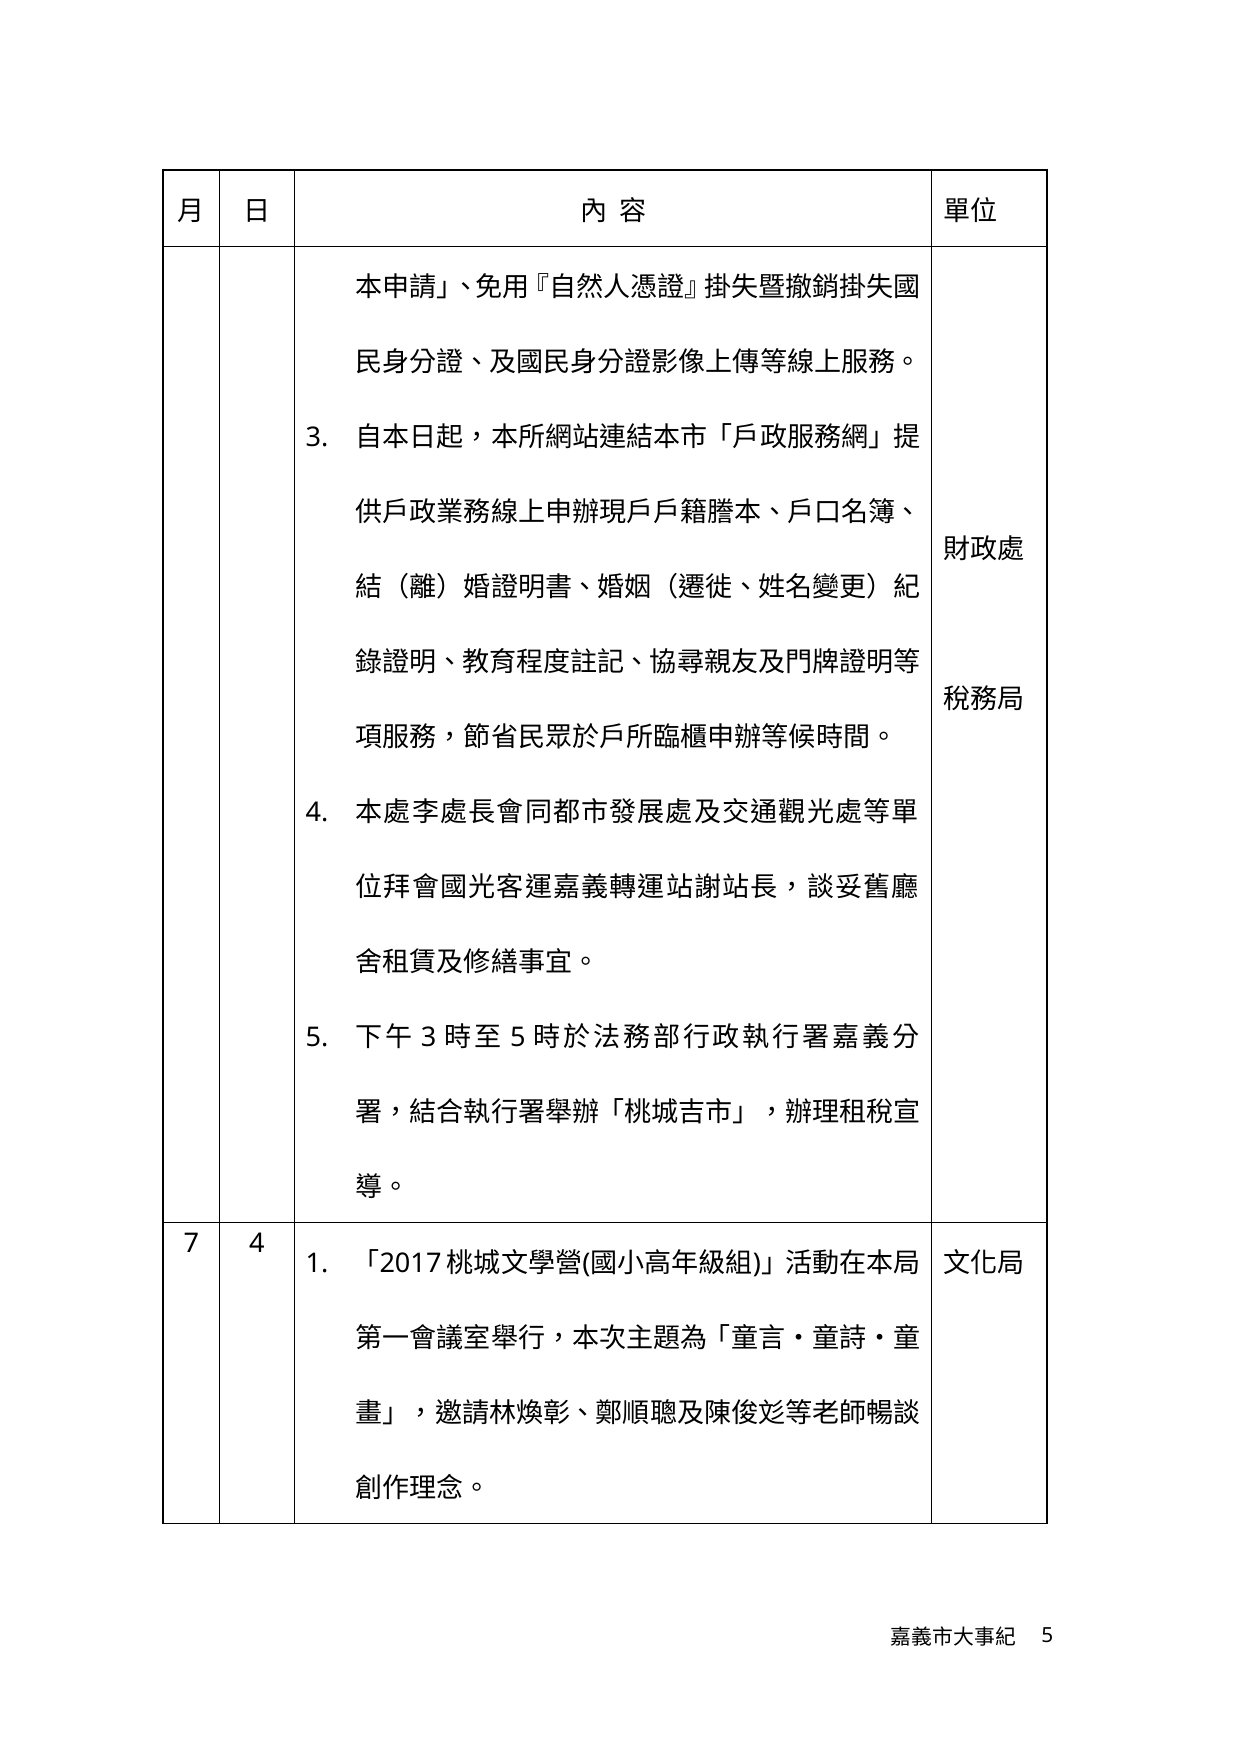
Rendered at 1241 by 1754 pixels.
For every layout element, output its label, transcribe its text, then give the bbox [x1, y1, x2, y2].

table_cell 財政處 稅務局 [932, 247, 1046, 1222]
table_cell 4 [220, 1223, 294, 1523]
table_cell [220, 247, 294, 1222]
table_header 單位 [932, 171, 1046, 246]
table_header 內 容 [295, 171, 931, 246]
table_cell 文化局 [932, 1223, 1046, 1523]
table_header 日 [220, 171, 294, 246]
table_cell 本申請」、免用『自然人憑證』掛失暨撤銷掛失國民身分證、及國民身分證影像上傳等線上服務。 自本日起，本所網站連結本市「戶政服務網」提供戶政業務線上申辦現戶戶籍謄本、戶口名簿、結（離）婚證明書、婚姻（遷徙、姓名變更）紀錄證明、教育程度註記、協尋親友及門牌證明等項服務，節省民眾於戶所臨櫃申辦等候時間。 本處李處長會同都市發展處及交通觀光處等單位拜會國光客運嘉義轉運站謝站長，談妥舊廳舍租賃及修繕事宜。 下午3時至5時於法務部行政執行署嘉義分署，結合執行署舉辦「桃城吉市」，辦理租稅宣導。 [295, 247, 931, 1222]
table_cell 「2017桃城文學營(國小高年級組)」活動在本局第一會議室舉行，本次主題為「童言‧童詩‧童畫」，邀請林煥彰、鄭順聰及陳俊彣等老師暢談創作理念。 「青少年電影讀書會」舉辦4場，由張懿林老師帶領導讀電影，每場約25位青少年報名參加。 [295, 1223, 931, 1523]
table_cell [164, 247, 219, 1222]
table_cell 7 [164, 1223, 219, 1523]
table_header 月 [164, 171, 219, 246]
